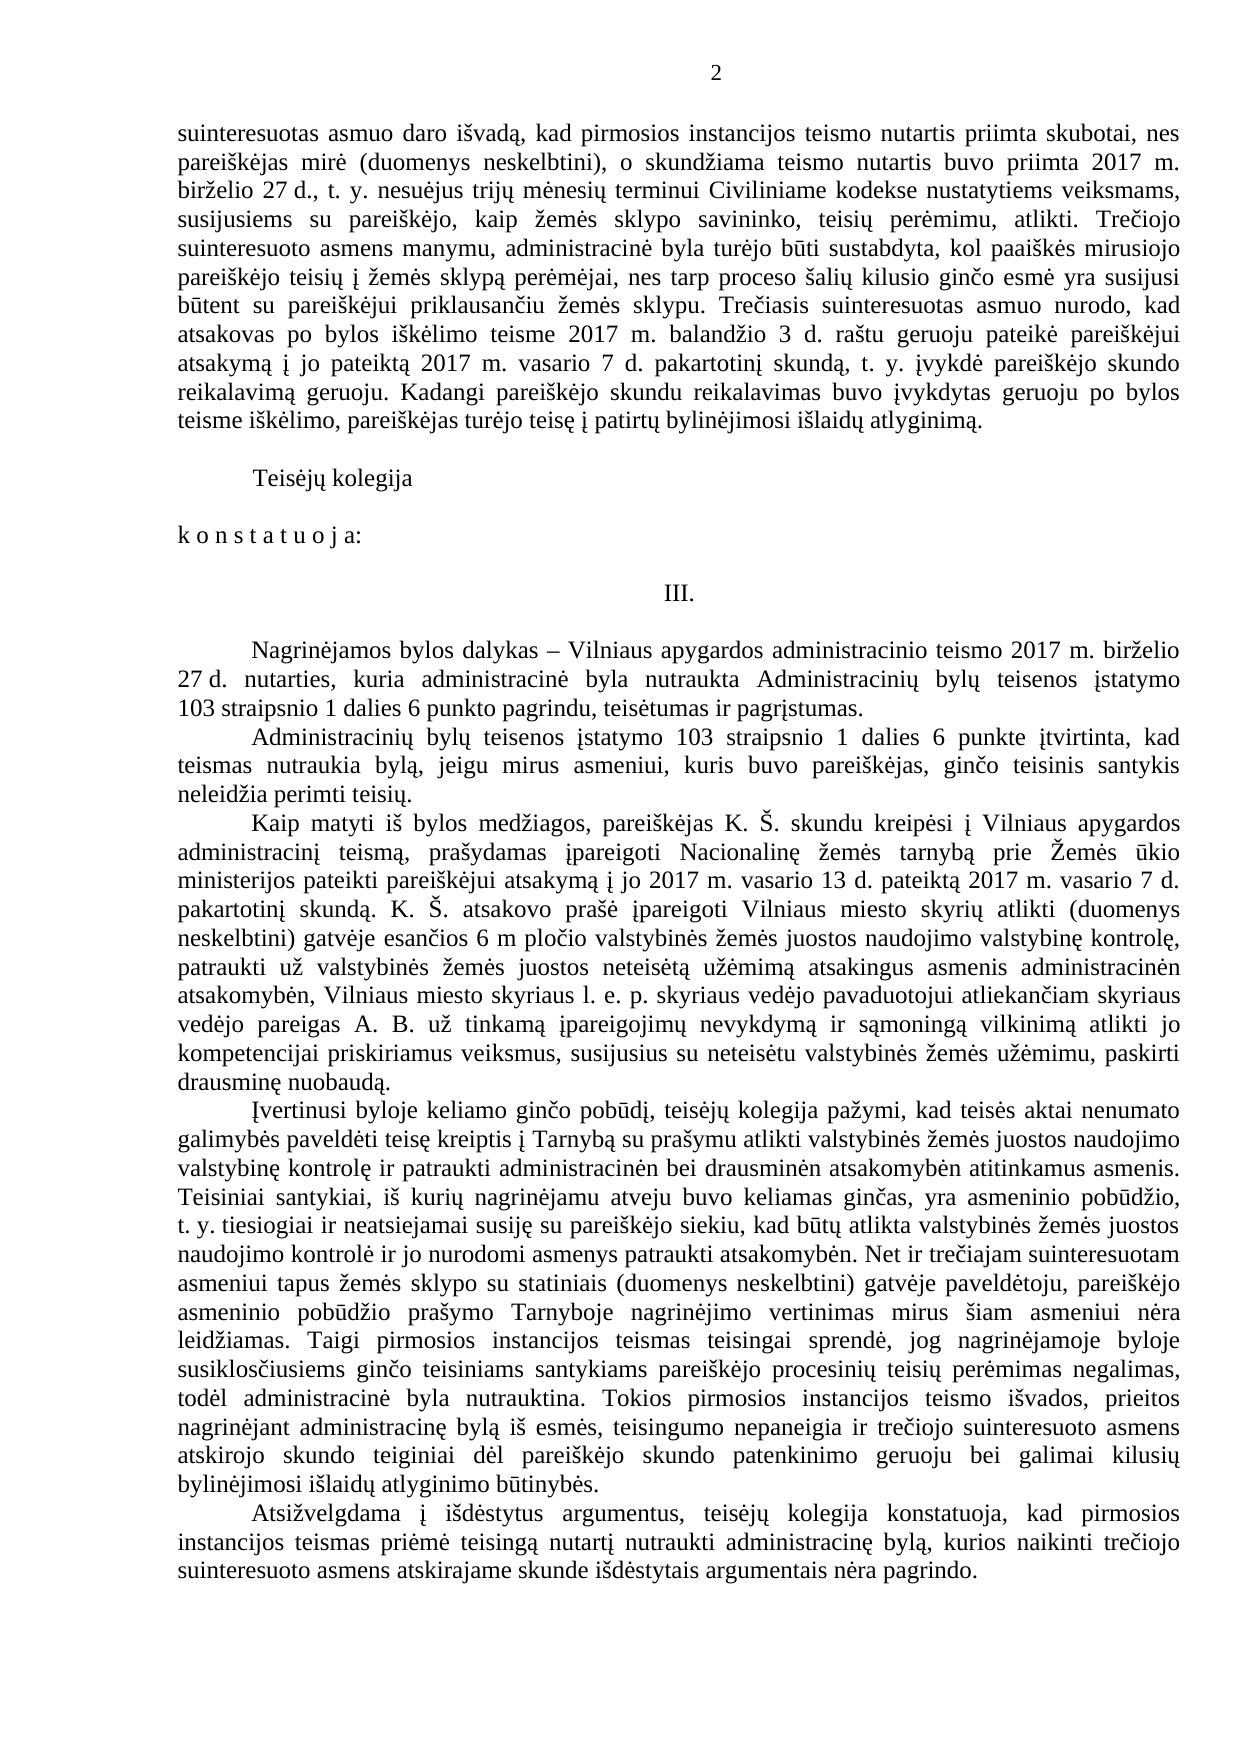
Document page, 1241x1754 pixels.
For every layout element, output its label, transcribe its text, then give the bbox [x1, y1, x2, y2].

text Teisėjų kolegija [177, 463, 1181, 492]
text Atsižvelgdama į išdėstytus argumentus, teisėjų kolegija konstatuoja, kad pirmosios instancijos teismas priėmė teisingą nutartį nutraukti administracinę bylą, kurios naikinti trečiojo suinteresuoto asmens atskirajame skunde išdėstytais argumentais nėra pagrindo. [177, 1498, 1181, 1584]
text Įvertinusi byloje keliamo ginčo pobūdį, teisėjų kolegija pažymi, kad teisės aktai nenumato galimybės paveldėti teisę kreiptis į Tarnybą su prašymu atlikti valstybinės žemės juostos naudojimo valstybinę kontrolę ir patraukti administracinėn bei drausminėn atsakomybėn atitinkamus asmenis. Teisiniai santykiai, iš kurių nagrinėjamu atveju buvo keliamas ginčas, yra asmeninio pobūdžio, t. y. tiesiogiai ir neatsiejamai susiję su pareiškėjo siekiu, kad būtų atlikta valstybinės žemės juostos naudojimo kontrolė ir jo nurodomi asmenys patraukti atsakomybėn. Net ir trečiajam suinteresuotam asmeniui tapus žemės sklypo su statiniais (duomenys neskelbtini) gatvėje paveldėtoju, pareiškėjo asmeninio pobūdžio prašymo Tarnyboje nagrinėjimo vertinimas mirus šiam asmeniui nėra leidžiamas. Taigi pirmosios instancijos teismas teisingai sprendė, jog nagrinėjamoje byloje susiklosčiusiems ginčo teisiniams santykiams pareiškėjo procesinių teisių perėmimas negalimas, todėl administracinė byla nutrauktina. Tokios pirmosios instancijos teismo išvados, prieitos nagrinėjant administracinę bylą iš esmės, teisingumo nepaneigia ir trečiojo suinteresuoto asmens atskirojo skundo teiginiai dėl pareiškėjo skundo patenkinimo geruoju bei galimai kilusių bylinėjimosi išlaidų atlyginimo būtinybės. [177, 1096, 1181, 1498]
text k o n s t a t u o j a: [177, 521, 1181, 549]
text Kaip matyti iš bylos medžiagos, pareiškėjas K. Š. skundu kreipėsi į Vilniaus apygardos administracinį teismą, prašydamas įpareigoti Nacionalinę žemės tarnybą prie Žemės ūkio ministerijos pateikti pareiškėjui atsakymą į jo 2017 m. vasario 13 d. pateiktą 2017 m. vasario 7 d. pakartotinį skundą. K. Š. atsakovo prašė įpareigoti Vilniaus miesto skyrių atlikti (duomenys neskelbtini) gatvėje esančios 6 m pločio valstybinės žemės juostos naudojimo valstybinę kontrolę, patraukti už valstybinės žemės juostos neteisėtą užėmimą atsakingus asmenis administracinėn atsakomybėn, Vilniaus miesto skyriaus l. e. p. skyriaus vedėjo pavaduotojui atliekančiam skyriaus vedėjo pareigas A. B. už tinkamą įpareigojimų nevykdymą ir sąmoningą vilkinimą atlikti jo kompetencijai priskiriamus veiksmus, susijusius su neteisėtu valstybinės žemės užėmimu, paskirti drausminę nuobaudą. [177, 808, 1181, 1096]
text suinteresuotas asmuo daro išvadą, kad pirmosios instancijos teismo nutartis priimta skubotai, nes pareiškėjas mirė (duomenys neskelbtini), o skundžiama teismo nutartis buvo priimta 2017 m. birželio 27 d., t. y. nesuėjus trijų mėnesių terminui Civiliniame kodekse nustatytiems veiksmams, susijusiems su pareiškėjo, kaip žemės sklypo savininko, teisių perėmimu, atlikti. Trečiojo suinteresuoto asmens manymu, administracinė byla turėjo būti sustabdyta, kol paaiškės mirusiojo pareiškėjo teisių į žemės sklypą perėmėjai, nes tarp proceso šalių kilusio ginčo esmė yra susijusi būtent su pareiškėjui priklausančiu žemės sklypu. Trečiasis suinteresuotas asmuo nurodo, kad atsakovas po bylos iškėlimo teisme 2017 m. balandžio 3 d. raštu geruoju pateikė pareiškėjui atsakymą į jo pateiktą 2017 m. vasario 7 d. pakartotinį skundą, t. y. įvykdė pareiškėjo skundo reikalavimą geruoju. Kadangi pareiškėjo skundu reikalavimas buvo įvykdytas geruoju po bylos teisme iškėlimo, pareiškėjas turėjo teisę į patirtų bylinėjimosi išlaidų atlyginimą. [177, 118, 1181, 434]
text III. [177, 578, 1181, 607]
text Nagrinėjamos bylos dalykas – Vilniaus apygardos administracinio teismo 2017 m. birželio 27 d. nutarties, kuria administracinė byla nutraukta Administracinių bylų teisenos įstatymo 103 straipsnio 1 dalies 6 punkto pagrindu, teisėtumas ir pagrįstumas. [177, 636, 1181, 722]
text Administracinių bylų teisenos įstatymo 103 straipsnio 1 dalies 6 punkte įtvirtinta, kad teismas nutraukia bylą, jeigu mirus asmeniui, kuris buvo pareiškėjas, ginčo teisinis santykis neleidžia perimti teisių. [177, 722, 1181, 808]
